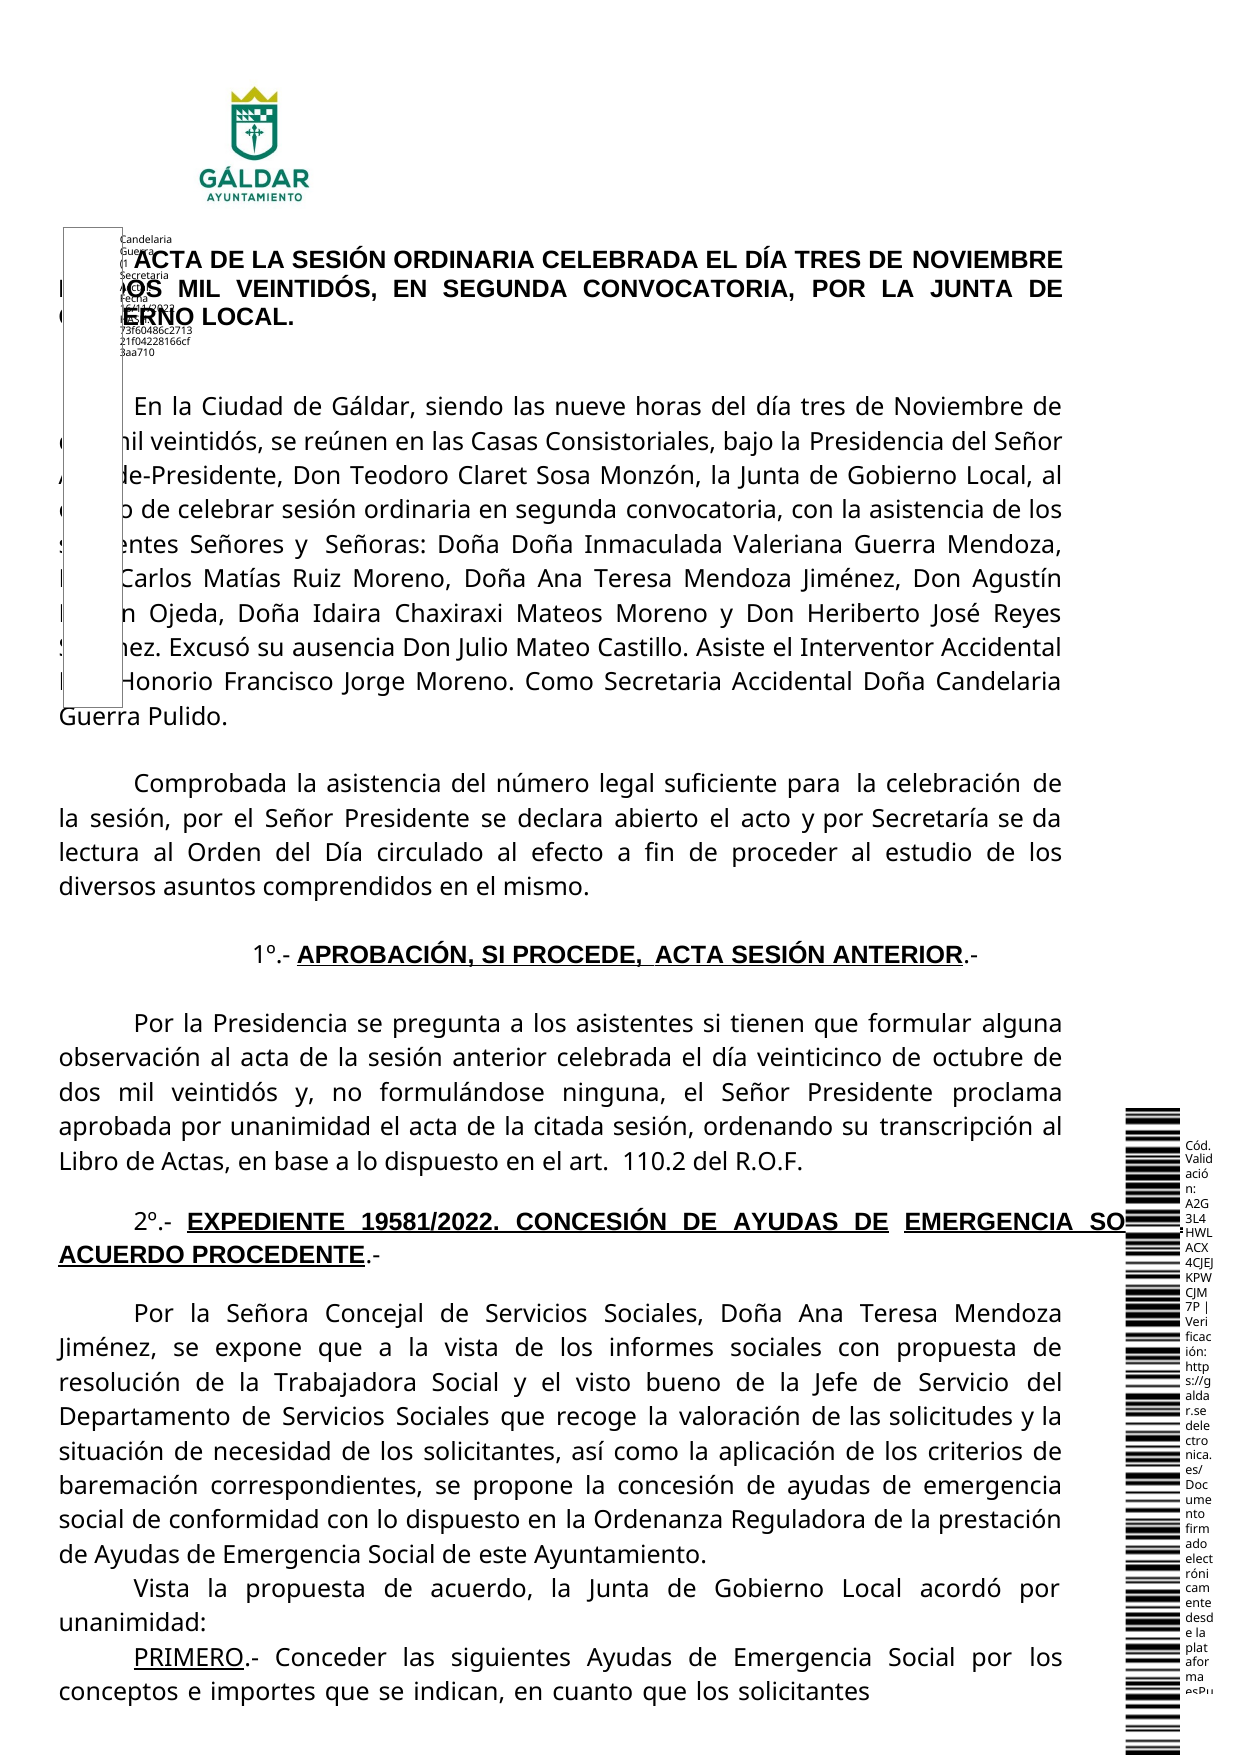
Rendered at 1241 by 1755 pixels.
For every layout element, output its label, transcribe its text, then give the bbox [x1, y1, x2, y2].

text En la Ciudad de Gáldar, siendo las nueve horas del día tres de Noviembre de dos mil veintidós, se reúnen en las Casas Consistoriales, bajo la Presidencia del Señor Alcalde-Presidente, Don Teodoro Claret Sosa Monzón, la Junta de Gobierno Local, al objeto de celebrar sesión ordinaria en segunda convocatoria, con la asistencia de los siguientes Señores y Señoras: Doña Doña Inmaculada Valeriana Guerra Mendoza, Don Carlos Matías Ruiz Moreno, Doña Ana Teresa Mendoza Jiménez, Don Agustín Martín Ojeda, Doña Idaira Chaxiraxi Mateos Moreno y Don Heriberto José Reyes Sánchez. Excusó su ausencia Don Julio Mateo Castillo. Asiste el Interventor Accidental Don Honorio Francisco Jorge Moreno. Como Secretaria Accidental Doña Candelaria Guerra Pulido. [58, 389, 1063, 732]
text Vista la propuesta de acuerdo, la Junta de Gobierno Local acordó por unanimidad: [58, 1571, 1062, 1639]
text Comprobada la asistencia del número legal suficiente para la celebración de la sesión, por el Señor Presidente se declara abierto el acto y por Secretaría se da lectura al Orden del Día circulado al efecto a fin de proceder al estudio de los diversos asuntos comprendidos en el mismo. [58, 766, 1062, 903]
text Por la Presidencia se pregunta a los asistentes si tienen que formular alguna observación al acta de la sesión anterior celebrada el día veinticinco de octubre de dos mil veintidós y, no formulándose ninguna, el Señor Presidente proclama aprobada por unanimidad el acta de la citada sesión, ordenando su transcripción al Libro de Actas, en base a lo dispuesto en el art. 110.2 del R.O.F. [58, 1006, 1062, 1177]
subtitle ACTA DE LA SESIÓN ORDINARIA CELEBRADA EL DÍA TRES DE NOVIEMBRE DE DOS MIL VEINTIDÓS, EN SEGUNDA CONVOCATORIA, POR LA JUNTA DE GOBIERNO LOCAL. [64, 228, 122, 707]
subtitle ACTA DE LA SESIÓN ORDINARIA CELEBRADA EL DÍA TRES DE NOVIEMBRE DE DOS MIL VEINTIDÓS, EN SEGUNDA CONVOCATORIA, POR LA JUNTA DE GOBIERNO LOCAL. [123, 245, 1063, 331]
subtitle 1º.- APROBACIÓN, SI PROCEDE, ACTA SESIÓN ANTERIOR.- [192, 937, 1037, 971]
text Por la Señora Concejal de Servicios Sociales, Doña Ana Teresa Mendoza Jiménez, se expone que a la vista de los informes sociales con propuesta de resolución de la Trabajadora Social y el visto bueno de la Jefe de Servicio del Departamento de Servicios Sociales que recoge la valoración de las solicitudes y la situación de necesidad de los solicitantes, así como la aplicación de los criterios de baremación correspondientes, se propone la concesión de ayudas de emergencia social de conformidad con lo dispuesto en la Ordenanza Reguladora de la prestación de Ayudas de Emergencia Social de este Ayuntamiento. [58, 1296, 1062, 1570]
text Cód. Validación: A2G3L4HWLACX4CJEJKPWCJM7P | Verificación: https://galdar.sedelectronica.es/ Documento firmado electrónicamente desde la plataforma esPublico Gestiona | Página 1 de 4 [1185, 1138, 1214, 1693]
text PRIMERO.- Conceder las siguientes Ayudas de Emergencia Social por los conceptos e importes que se indican, en cuanto que los solicitantes [58, 1639, 1063, 1708]
subtitle 2º.- EXPEDIENTE 19581/2022. CONCESIÓN DE AYUDAS DE EMERGENCIA SOCIAL. ACUERDO PROCEDENTE.- [58, 1203, 1125, 1271]
